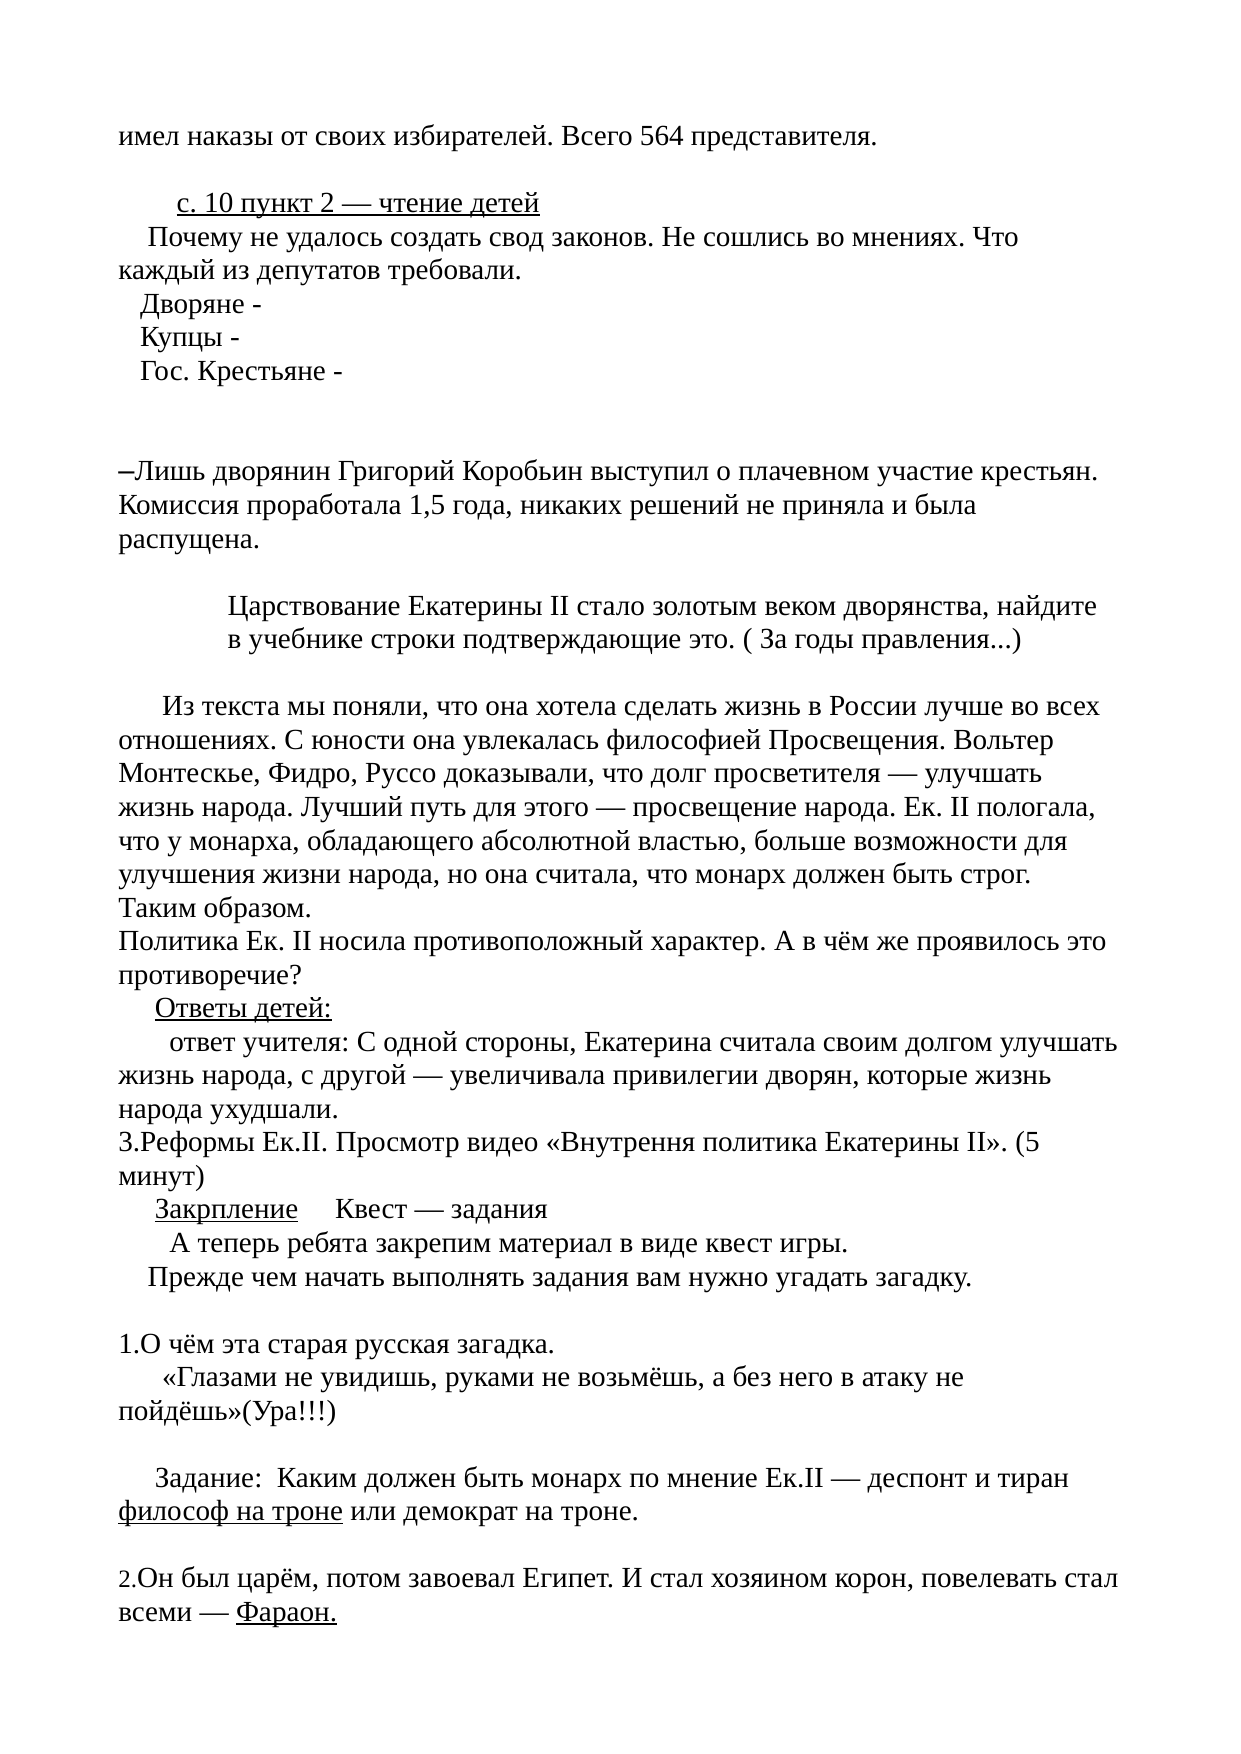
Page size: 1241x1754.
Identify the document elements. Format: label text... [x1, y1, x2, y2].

text Из текста мы поняли, что она хотела сделать жизнь в России лучше во всех отношениях. С юности она увлекалась философией Просвещения. Вольтер Монтескье, Фидро, Руссо доказывали, что долг просветителя — улучшать жизнь народа. Лучший путь для этого — просвещение народа. Ек. II пологала, что у монарха, обладающего абсолютной властью, больше возможности для улучшения жизни народа, но она считала, что монарх должен быть строг. [118, 688, 1122, 890]
text Дворяне - [118, 286, 1122, 319]
text Таким образом. [118, 890, 1122, 923]
text Гос. Крестьяне - [118, 353, 1122, 386]
text Купцы - [118, 319, 1122, 353]
text Ответы детей: [118, 990, 1122, 1024]
list О чём эта старая русская загадка. [118, 1326, 1122, 1359]
list Лишь дворянин Григорий Коробьин выступил о плачевном участие крестьян. [118, 453, 1122, 487]
text Почему не удалось создать свод законов. Не сошлись во мнениях. Что каждый из депутатов требовали. [118, 219, 1122, 286]
text с. 10 пункт 2 — чтение детей [118, 185, 1122, 219]
text «Глазами не увидишь, руками не возьмёшь, а без него в атаку не пойдёшь»(Ура!!!) [118, 1359, 1122, 1426]
text в учебнике строки подтверждающие это. ( За годы правления...) [118, 621, 1122, 655]
text ответ учителя: С одной стороны, Екатерина считала своим долгом улучшать жизнь народа, с другой — увеличивала привилегии дворян, которые жизнь народа ухудшали. [118, 1024, 1122, 1124]
text А теперь ребята закрепим материал в виде квест игры. [118, 1225, 1122, 1259]
text Задание: Каким должен быть монарх по мнение Ек.II — деспонт и тиран философ на троне или демократ на троне. [118, 1460, 1122, 1527]
text Политика Ек. II носила противоположный характер. А в чём же проявилось это противоречие? [118, 923, 1122, 990]
list Реформы Ек.II. Просмотр видео «Внутрення политика Екатерины II». (5 минут) [118, 1124, 1122, 1192]
text Царствование Екатерины II стало золотым веком дворянства, найдите [118, 588, 1122, 621]
list Он был царём, потом завоевал Египет. И стал хозяином корон, повелевать стал всеми — Фараон. [118, 1561, 1122, 1628]
text Комиссия проработала 1,5 года, никаких решений не приняла и была распущена. [118, 487, 1122, 554]
text Закрпление Квест — задания [118, 1192, 1122, 1225]
text Прежде чем начать выполнять задания вам нужно угадать загадку. [118, 1259, 1122, 1292]
text имел наказы от своих избирателей. Всего 564 представителя. [118, 118, 1122, 152]
